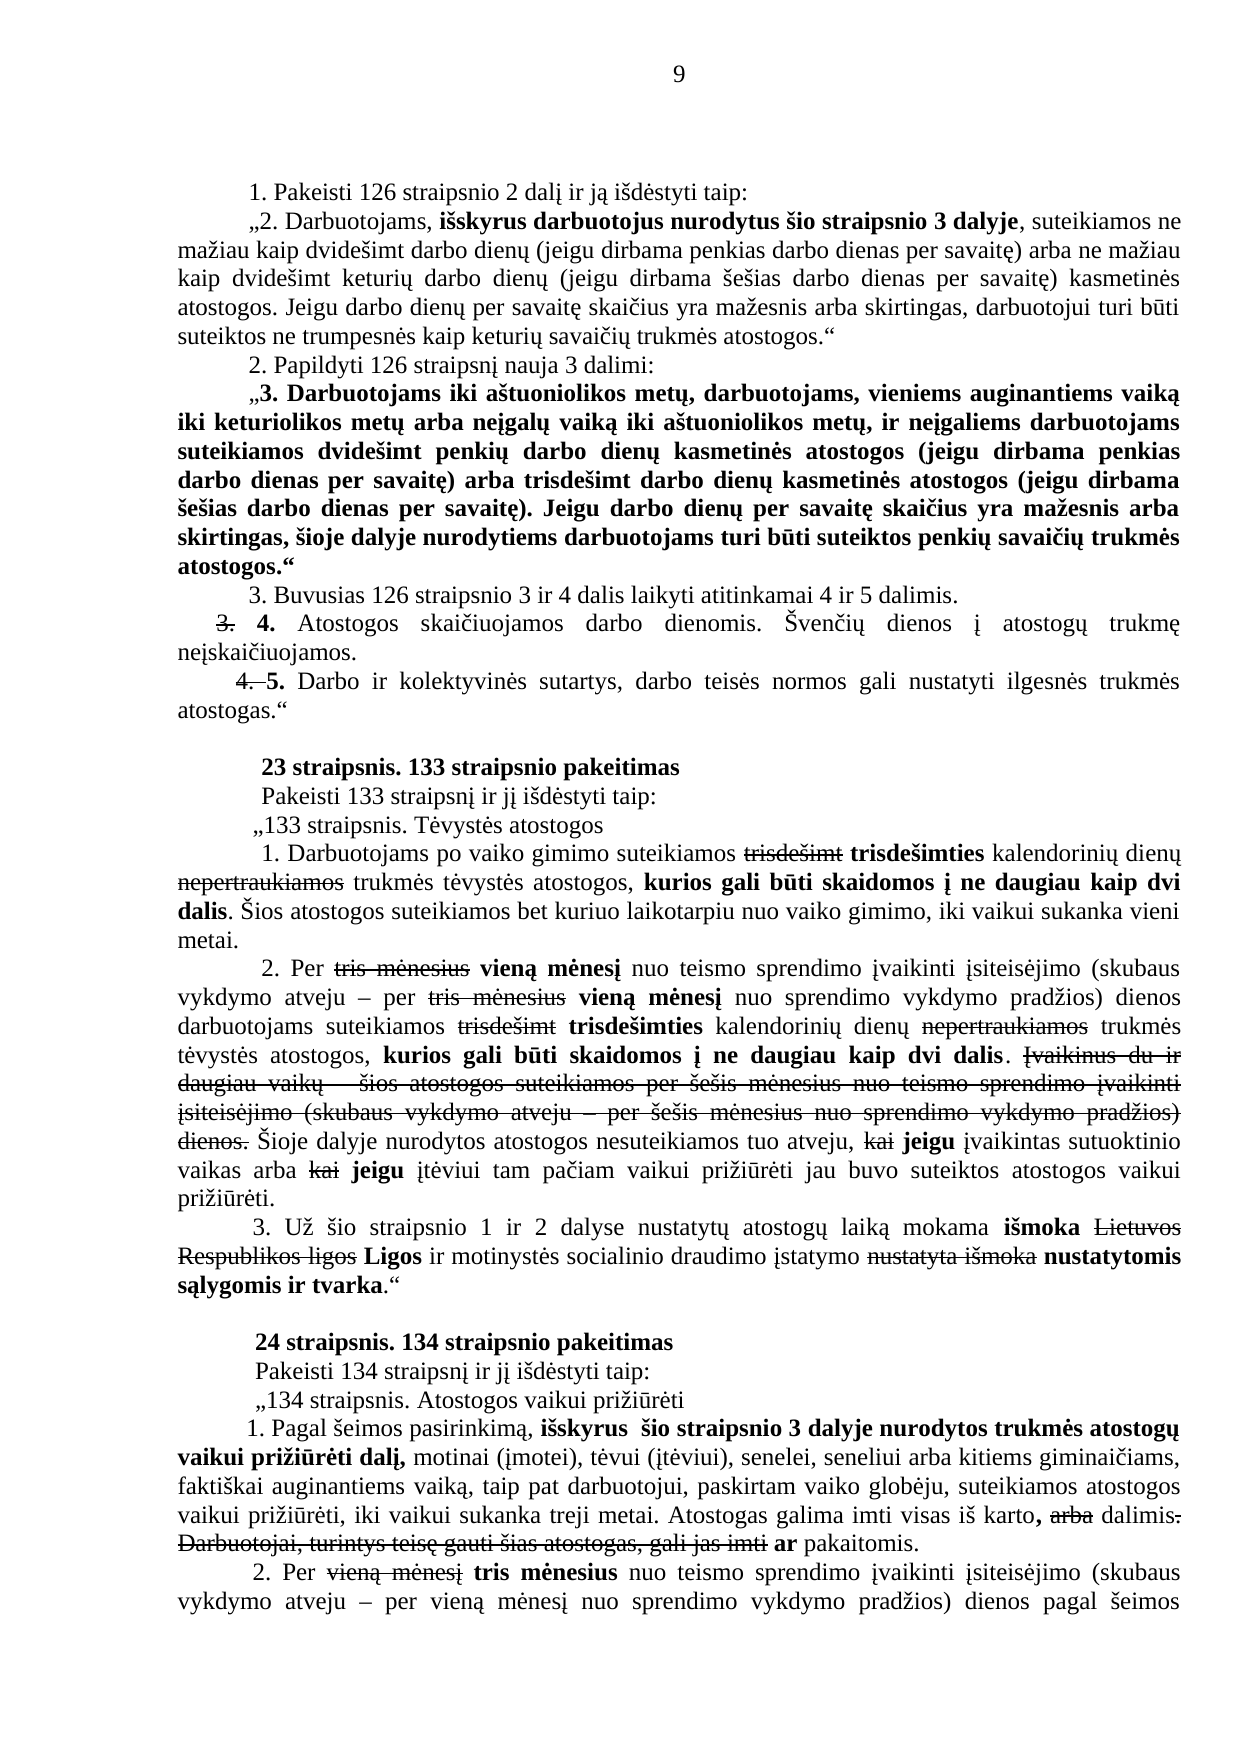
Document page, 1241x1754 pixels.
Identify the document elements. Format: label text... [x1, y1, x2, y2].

text „2. Darbuotojams, išskyrus darbuotojus nurodytus šio straipsnio 3 dalyje, suteikiamos ne mažiau kaip dvidešimt darbo dienų (jeigu dirbama penkias darbo dienas per savaitę) arba ne mažiau kaip dvidešimt keturių darbo dienų (jeigu dirbama šešias darbo dienas per savaitę) kasmetinės atostogos. Jeigu darbo dienų per savaitę skaičius yra mažesnis arba skirtingas, darbuotojui turi būti suteiktos ne trumpesnės kaip keturių savaičių trukmės atostogos.“ [177, 206, 1181, 350]
text 4. 5. Darbo ir kolektyvinės sutartys, darbo teisės normos gali nustatyti ilgesnės trukmės atostogas.“ [177, 666, 1181, 723]
subtitle „133 straipsnis. Tėvystės atostogos [177, 810, 1181, 838]
text Pakeisti 133 straipsnį ir jį išdėstyti taip: [177, 781, 1181, 810]
text 1. Darbuotojams po vaiko gimimo suteikiamos trisdešimt trisdešimties kalendorinių dienų nepertraukiamos trukmės tėvystės atostogos, kurios gali būti skaidomos į ne daugiau kaip dvi dalis. Šios atostogos suteikiamos bet kuriuo laikotarpiu nuo vaiko gimimo, iki vaikui sukanka vieni metai. [177, 838, 1181, 953]
text 2. Per vieną mėnesį tris mėnesius nuo teismo sprendimo įvaikinti įsiteisėjimo (skubaus vykdymo atveju – per vieną mėnesį nuo sprendimo vykdymo pradžios) dienos pagal šeimos [177, 1557, 1181, 1615]
text Pakeisti 134 straipsnį ir jį išdėstyti taip: [177, 1356, 1181, 1385]
text 2. Papildyti 126 straipsnį nauja 3 dalimi: [177, 350, 1181, 378]
text 3. Už šio straipsnio 1 ir 2 dalyse nustatytų atostogų laiką mokama išmoka Lietuvos Respublikos ligos Ligos ir motinystės socialinio draudimo įstatymo nustatyta išmoka nustatytomis sąlygomis ir tvarka.“ [177, 1212, 1181, 1298]
text 2. Per tris mėnesius vieną mėnesį nuo teismo sprendimo įvaikinti įsiteisėjimo (skubaus vykdymo atveju – per tris mėnesius vieną mėnesį nuo sprendimo vykdymo pradžios) dienos darbuotojams suteikiamos trisdešimt trisdešimties kalendorinių dienų nepertraukiamos trukmės tėvystės atostogos, kurios gali būti skaidomos į ne daugiau kaip dvi dalis. Įvaikinus du ir daugiau vaikų – šios atostogos suteikiamos per šešis mėnesius nuo teismo sprendimo įvaikinti įsiteisėjimo (skubaus vykdymo atveju – per šešis mėnesius nuo sprendimo vykdymo pradžios) dienos. Šioje dalyje nurodytos atostogos nesuteikiamos tuo atveju, kai jeigu įvaikintas sutuoktinio vaikas arba kai jeigu įtėviui tam pačiam vaikui prižiūrėti jau buvo suteiktos atostogos vaikui prižiūrėti. [177, 1085, 1181, 1113]
text „134 straipsnis. Atostogos vaikui prižiūrėti [177, 1385, 1181, 1413]
text 23 straipsnis. 133 straipsnio pakeitimas [177, 752, 1181, 781]
text 2. Per tris mėnesius vieną mėnesį nuo teismo sprendimo įvaikinti įsiteisėjimo (skubaus vykdymo atveju – per tris mėnesius vieną mėnesį nuo sprendimo vykdymo pradžios) dienos darbuotojams suteikiamos trisdešimt trisdešimties kalendorinių dienų nepertraukiamos trukmės tėvystės atostogos, kurios gali būti skaidomos į ne daugiau kaip dvi dalis. Įvaikinus du ir daugiau vaikų – šios atostogos suteikiamos per šešis mėnesius nuo teismo sprendimo įvaikinti įsiteisėjimo (skubaus vykdymo atveju – per šešis mėnesius nuo sprendimo vykdymo pradžios) dienos. Šioje dalyje nurodytos atostogos nesuteikiamos tuo atveju, kai jeigu įvaikintas sutuoktinio vaikas arba kai jeigu įtėviui tam pačiam vaikui prižiūrėti jau buvo suteiktos atostogos vaikui prižiūrėti. [177, 1114, 1181, 1212]
text 24 straipsnis. 134 straipsnio pakeitimas [177, 1327, 1181, 1356]
text 3. 4. Atostogos skaičiuojamos darbo dienomis. Švenčių dienos į atostogų trukmę neįskaičiuojamos. [177, 608, 1181, 666]
text 2. Per tris mėnesius vieną mėnesį nuo teismo sprendimo įvaikinti įsiteisėjimo (skubaus vykdymo atveju – per tris mėnesius vieną mėnesį nuo sprendimo vykdymo pradžios) dienos darbuotojams suteikiamos trisdešimt trisdešimties kalendorinių dienų nepertraukiamos trukmės tėvystės atostogos, kurios gali būti skaidomos į ne daugiau kaip dvi dalis. Įvaikinus du ir daugiau vaikų – šios atostogos suteikiamos per šešis mėnesius nuo teismo sprendimo įvaikinti įsiteisėjimo (skubaus vykdymo atveju – per šešis mėnesius nuo sprendimo vykdymo pradžios) dienos. Šioje dalyje nurodytos atostogos nesuteikiamos tuo atveju, kai jeigu įvaikintas sutuoktinio vaikas arba kai jeigu įtėviui tam pačiam vaikui prižiūrėti jau buvo suteiktos atostogos vaikui prižiūrėti. [177, 953, 1181, 1084]
text „3. Darbuotojams iki aštuoniolikos metų, darbuotojams, vieniems auginantiems vaiką iki keturiolikos metų arba neįgalų vaiką iki aštuoniolikos metų, ir neįgaliems darbuotojams suteikiamos dvidešimt penkių darbo dienų kasmetinės atostogos (jeigu dirbama penkias darbo dienas per savaitę) arba trisdešimt darbo dienų kasmetinės atostogos (jeigu dirbama šešias darbo dienas per savaitę). Jeigu darbo dienų per savaitę skaičius yra mažesnis arba skirtingas, šioje dalyje nurodytiems darbuotojams turi būti suteiktos penkių savaičių trukmės atostogos.“ [177, 378, 1181, 580]
text 1. Pakeisti 126 straipsnio 2 dalį ir ją išdėstyti taip: [177, 177, 1181, 206]
text 3. Buvusias 126 straipsnio 3 ir 4 dalis laikyti atitinkamai 4 ir 5 dalimis. [177, 580, 1181, 608]
text 1. Pagal šeimos pasirinkimą, išskyrus šio straipsnio 3 dalyje nurodytos trukmės atostogų vaikui prižiūrėti dalį, motinai (įmotei), tėvui (įtėviui), senelei, seneliui arba kitiems giminaičiams, faktiškai auginantiems vaiką, taip pat darbuotojui, paskirtam vaiko globėju, suteikiamos atostogos vaikui prižiūrėti, iki vaikui sukanka treji metai. Atostogas galima imti visas iš karto, arba dalimis. Darbuotojai, turintys teisę gauti šias atostogas, gali jas imti ar pakaitomis. [177, 1413, 1181, 1557]
